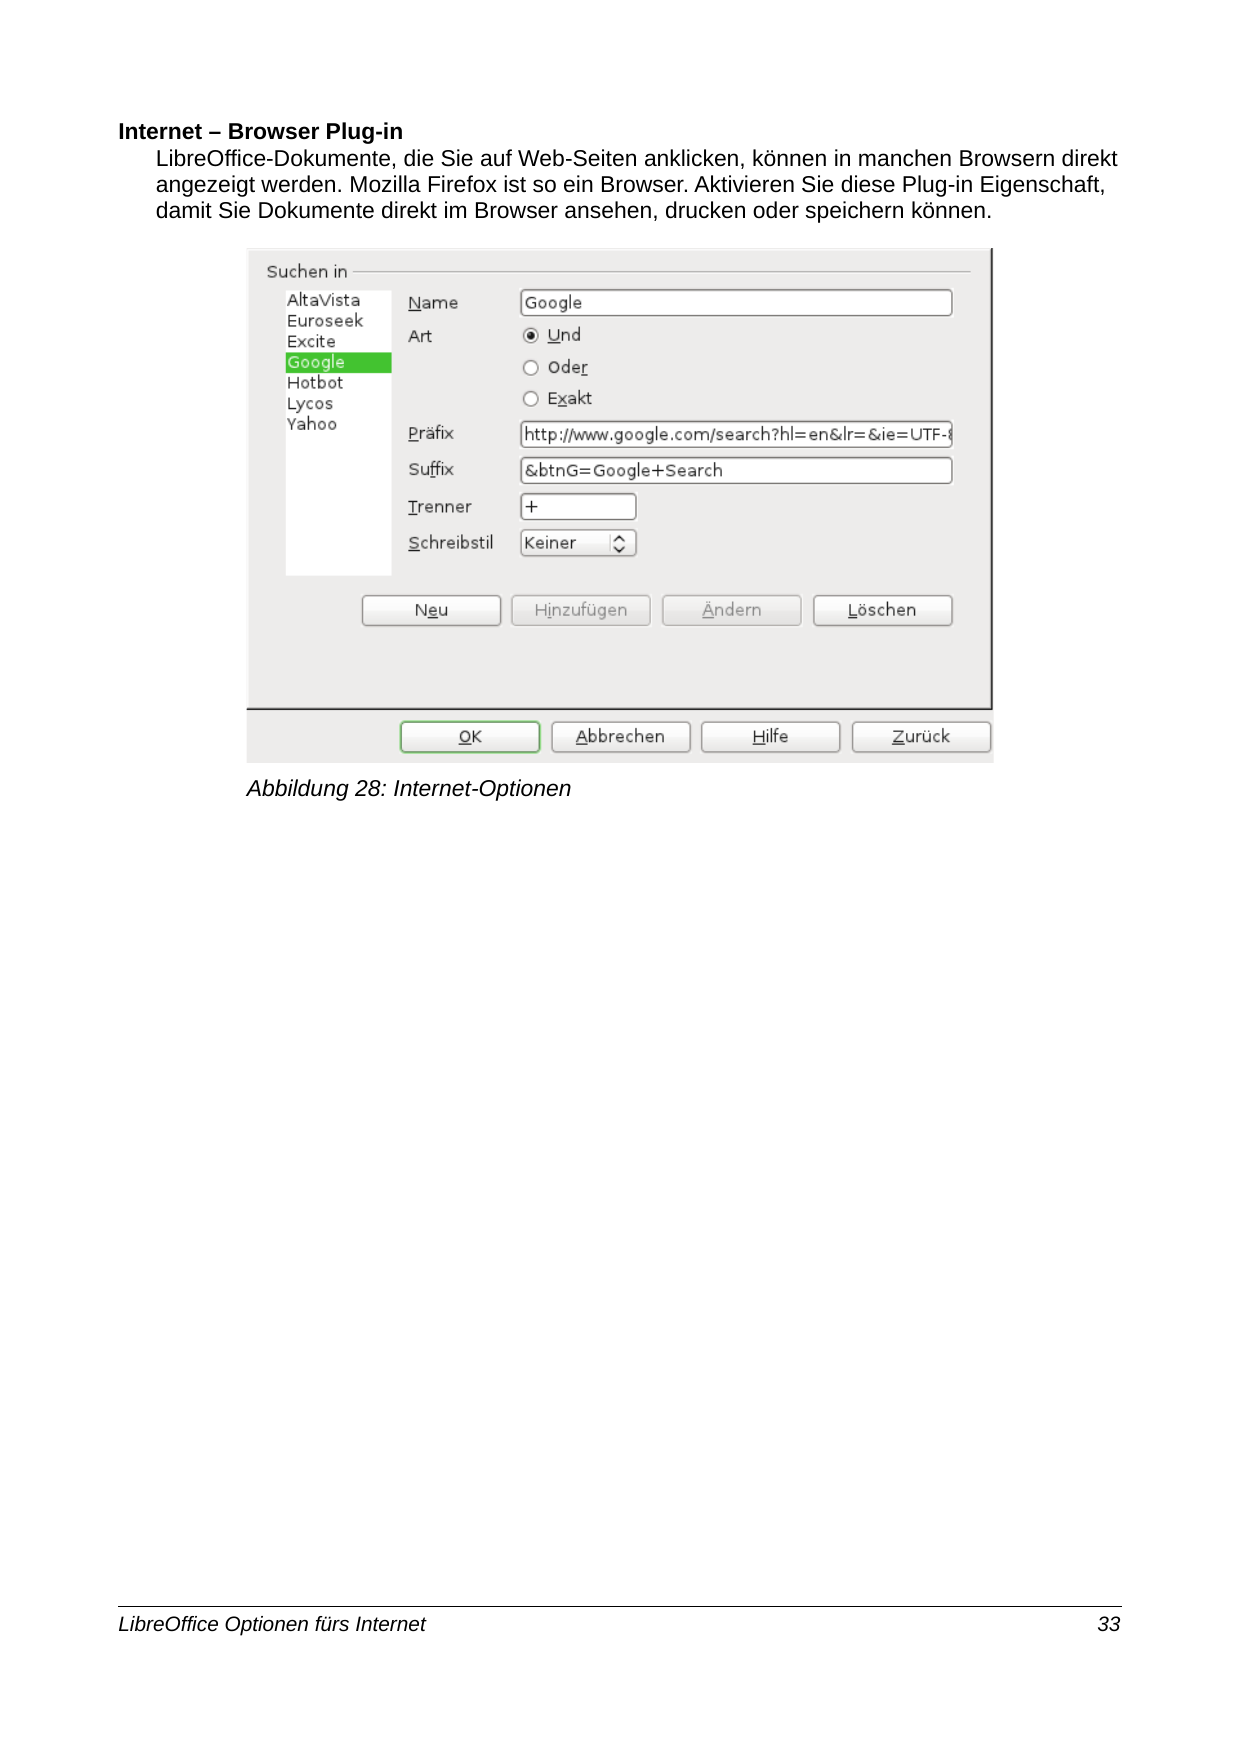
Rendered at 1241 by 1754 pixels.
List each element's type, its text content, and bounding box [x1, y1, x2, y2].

text LibreOffice-Dokumente, die Sie auf Web-Seiten anklicken, können in manchen Browsern direkt angezeigt werden. Mozilla Firefox ist so ein Browser. Aktivieren Sie diese Plug-in Eigenschaft, damit Sie Dokumente direkt im Browser ansehen, drucken oder speichern können. [156, 144, 1122, 223]
picture [246, 248, 994, 763]
list Internet – Browser Plug-in [118, 118, 1122, 144]
text Abbildung 28: Internet-Optionen [247, 775, 994, 801]
